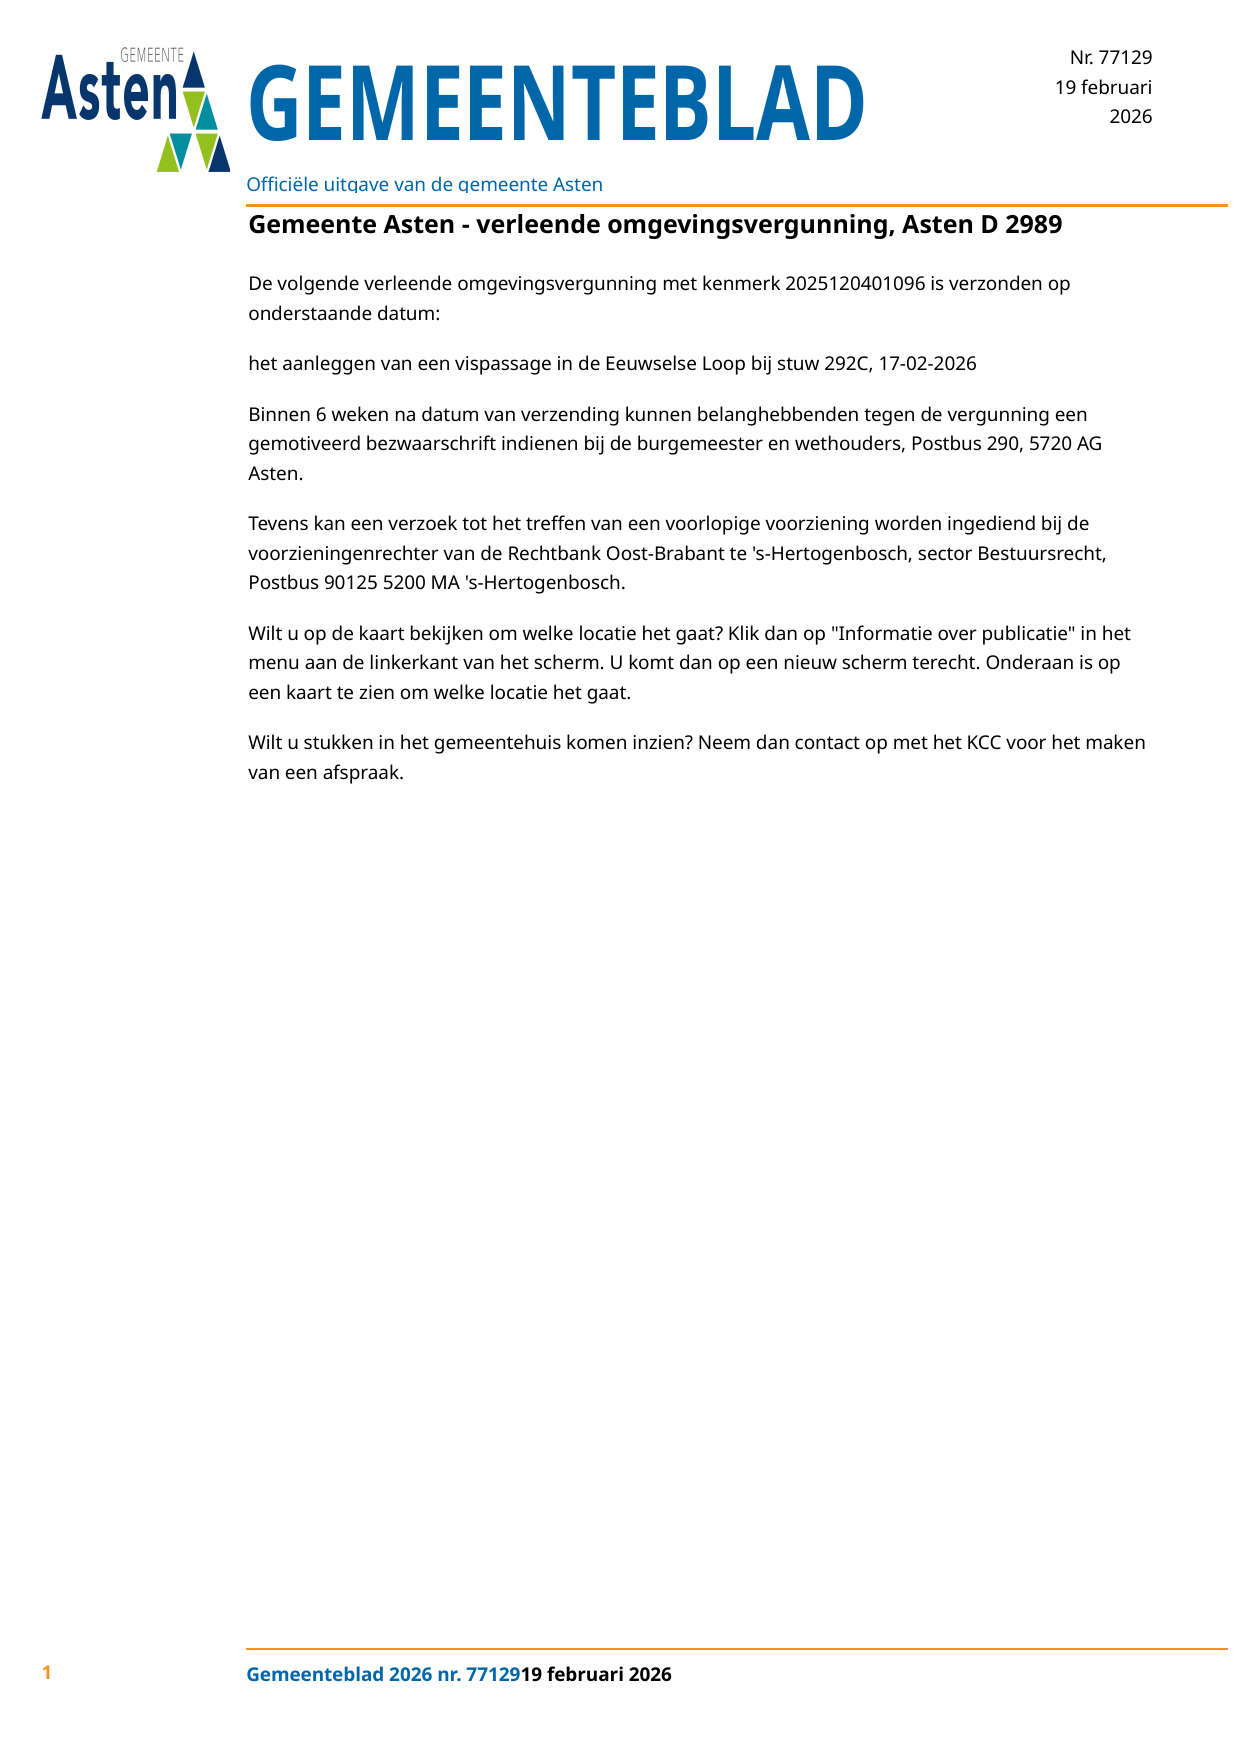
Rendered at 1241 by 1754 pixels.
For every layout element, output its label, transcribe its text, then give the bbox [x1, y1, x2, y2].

text De volgende verleende omgevingsvergunning met kenmerk 2025120401096 is verzonden op onderstaande datum: [248, 270, 1152, 326]
text Wilt u op de kaart bekijken om welke locatie het gaat? Klik dan op "Informatie over publicatie" in het menu aan de linkerkant van het scherm. U komt dan op een nieuw scherm terecht. Onderaan is op een kaart te zien om welke locatie het gaat. [248, 620, 1152, 705]
text Tevens kan een verzoek tot het treffen van een voorlopige voorziening worden ingediend bij de voorzieningenrechter van de Rechtbank Oost-Brabant te 's-Hertogenbosch, sector Bestuursrecht, Postbus 90125 5200 MA 's-Hertogenbosch. [248, 510, 1152, 595]
text het aanleggen van een vispassage in de Eeuwselse Loop bij stuw 292C, 17-02-2026 [248, 350, 1152, 376]
text Binnen 6 weken na datum van verzending kunnen belanghebbenden tegen de vergunning een gemotiveerd bezwaarschrift indienen bij de burgemeester en wethouders, Postbus 290, 5720 AG Asten. [248, 401, 1152, 486]
text Gemeente Asten - verleende omgevingsvergunning, Asten D 2989 [248, 207, 1152, 241]
picture [41, 47, 231, 172]
text Wilt u stukken in het gemeentehuis komen inzien? Neem dan contact op met het KCC voor het maken van een afspraak. [248, 729, 1152, 785]
